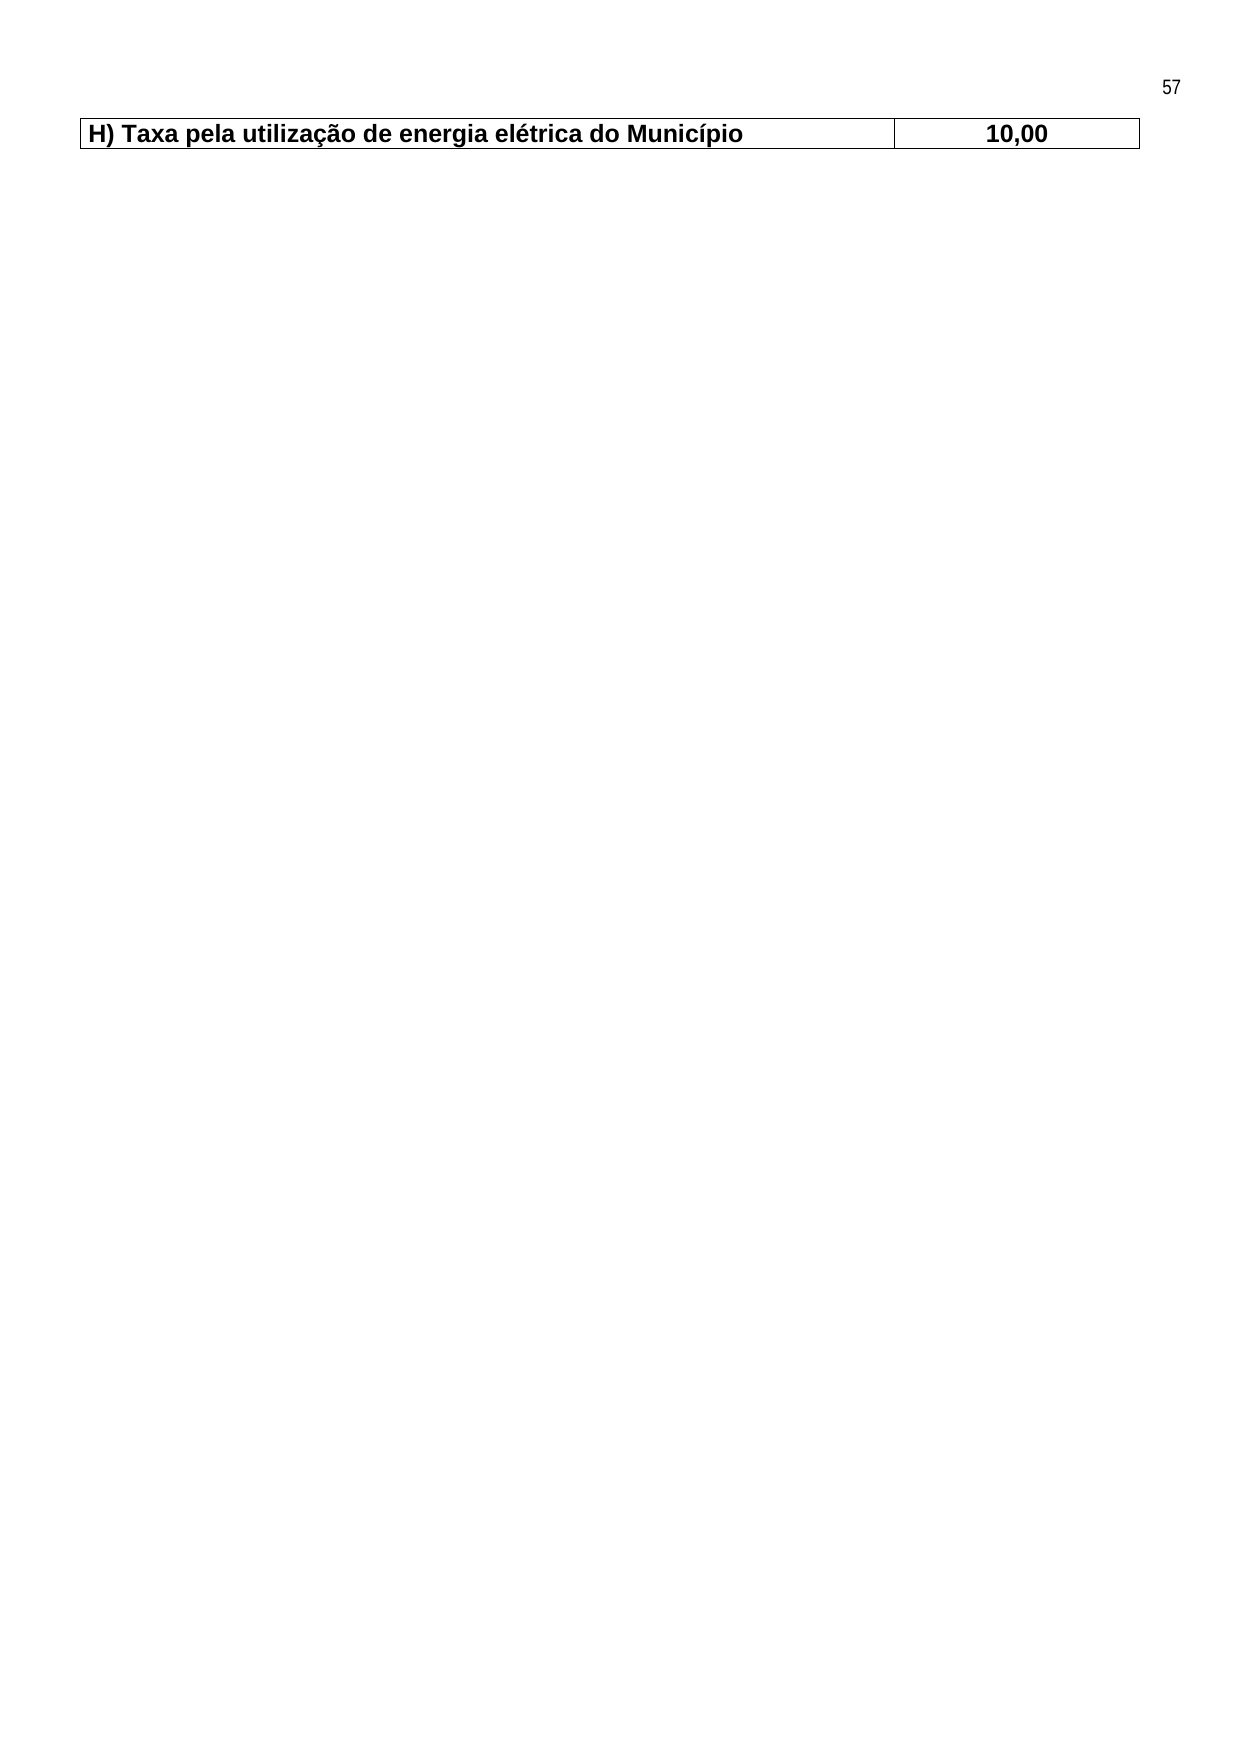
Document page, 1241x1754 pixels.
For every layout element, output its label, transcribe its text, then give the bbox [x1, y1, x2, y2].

table_cell H) Taxa pela utilização de energia elétrica do Município [81, 119, 894, 148]
table_cell 10,00 [895, 119, 1139, 148]
